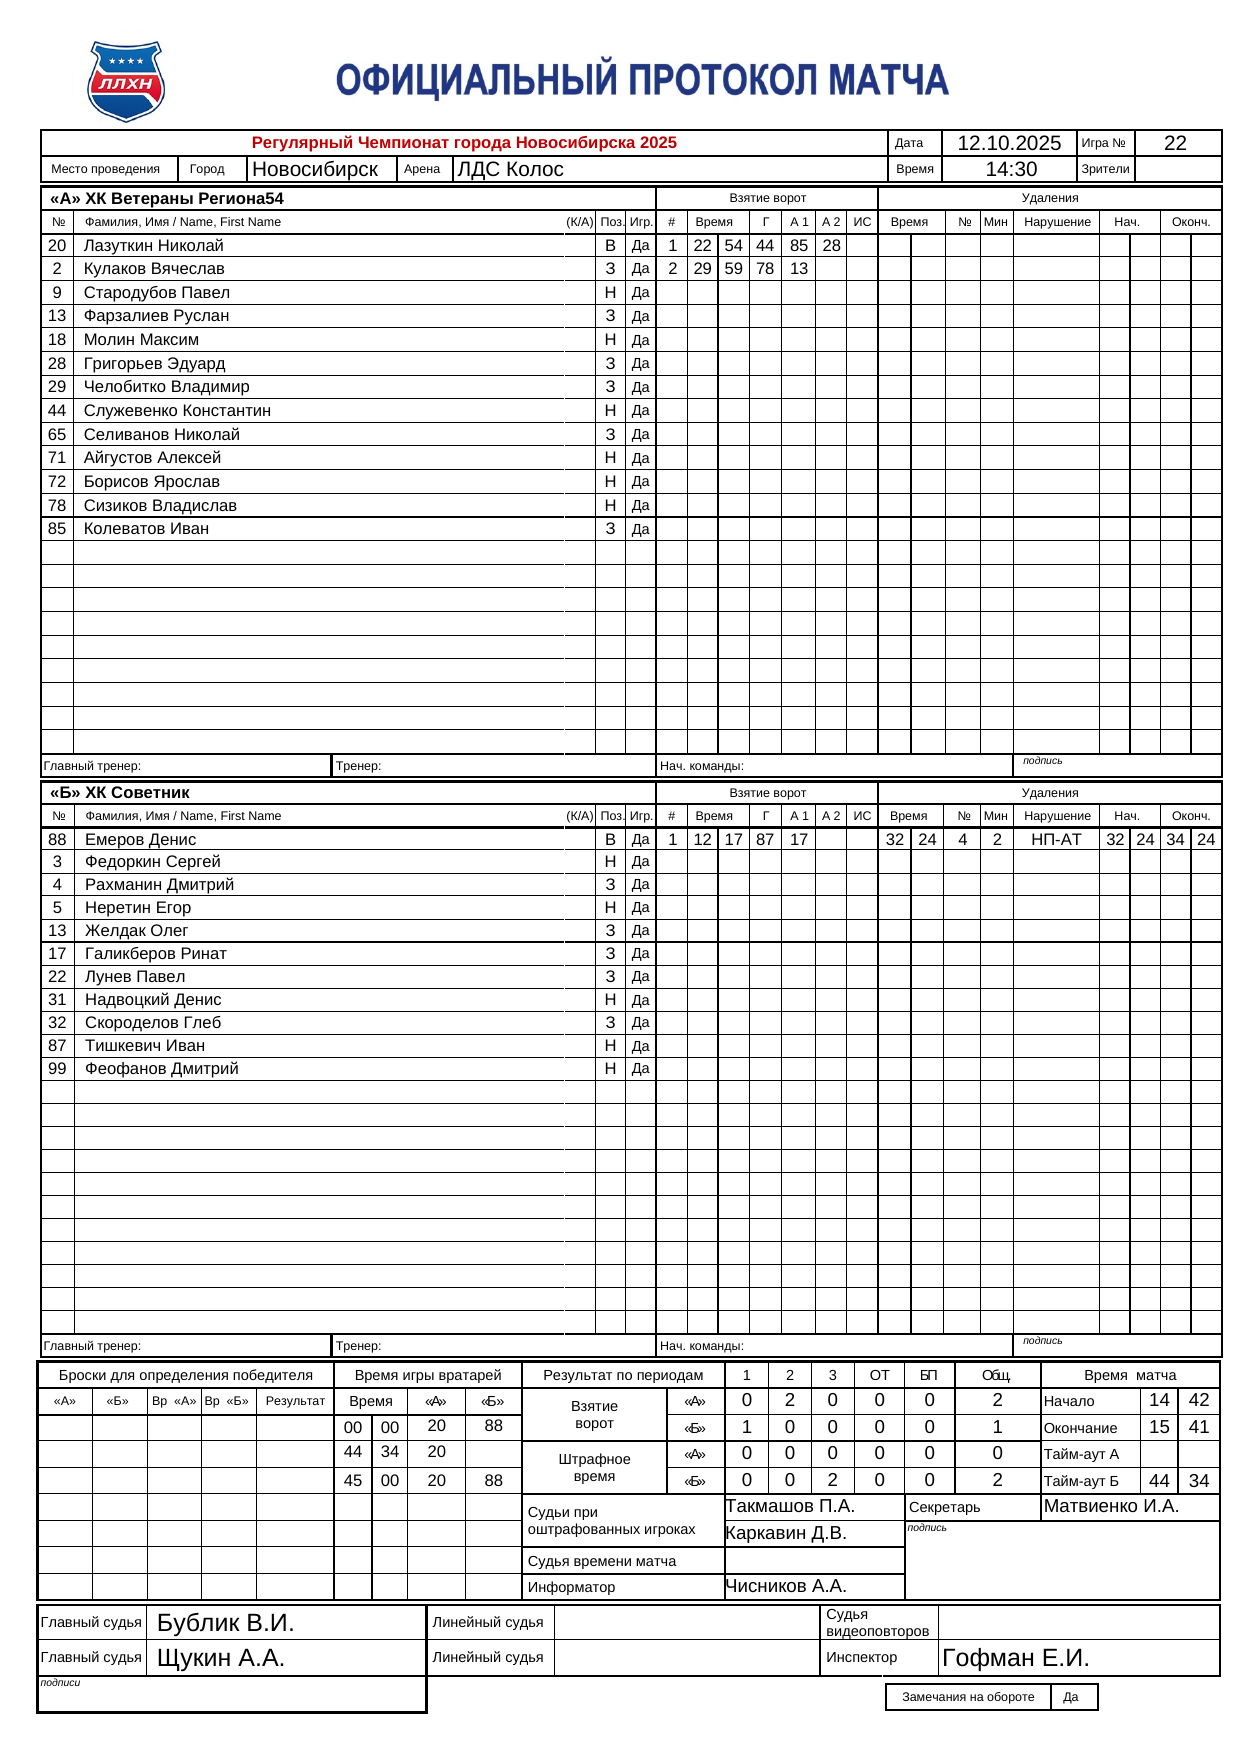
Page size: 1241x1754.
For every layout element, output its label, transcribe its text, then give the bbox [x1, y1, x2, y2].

table_cell [565, 1196, 595, 1218]
table_cell [42, 1288, 74, 1310]
table_cell [688, 1081, 717, 1103]
table_cell [782, 446, 815, 469]
table_cell 88 [466, 1416, 521, 1440]
table_cell [1192, 588, 1221, 611]
table_cell Скороделов Глеб [75, 1012, 564, 1033]
table_cell [782, 494, 815, 516]
table_cell [782, 1150, 815, 1172]
table_cell [657, 1012, 687, 1033]
table_cell [1179, 1441, 1219, 1467]
table_cell Судья времени матча [523, 1548, 724, 1573]
table_cell [719, 1104, 749, 1126]
table_cell [1192, 1196, 1221, 1218]
table_cell [657, 541, 687, 564]
table_cell [688, 1242, 717, 1264]
table_cell [688, 494, 717, 516]
table_cell [1131, 470, 1160, 493]
table_cell [42, 683, 73, 706]
table_cell [1131, 966, 1160, 987]
table_cell [912, 850, 943, 872]
table_cell [1161, 920, 1190, 941]
table_cell [981, 446, 1013, 469]
table_cell [596, 1219, 625, 1241]
table_cell 0 [905, 1415, 954, 1440]
table_cell [42, 1104, 74, 1126]
table_cell [879, 1150, 910, 1172]
table_cell [1161, 376, 1190, 398]
table_cell [816, 1242, 846, 1264]
table_cell [946, 707, 980, 729]
table_cell [981, 1127, 1013, 1149]
table_cell [944, 896, 980, 918]
table_cell [944, 1104, 980, 1126]
table_cell [750, 659, 781, 682]
table_cell [257, 1574, 333, 1599]
table_cell [782, 659, 815, 682]
table_cell [1161, 1265, 1190, 1287]
table_cell «А» [668, 1389, 724, 1413]
table_cell [1100, 874, 1129, 895]
table_cell [1192, 636, 1221, 658]
table_cell [42, 636, 73, 658]
table_cell 2 [769, 1389, 811, 1413]
table_cell [1192, 1127, 1221, 1149]
table_cell [93, 1547, 147, 1573]
table_cell [847, 1127, 877, 1149]
table_cell [1014, 1081, 1099, 1103]
table_cell [39, 1574, 92, 1599]
table_cell [719, 446, 749, 469]
table_cell [626, 612, 655, 634]
table_cell [816, 1035, 846, 1057]
table_cell [1192, 659, 1221, 682]
table_cell [257, 1547, 333, 1573]
table_cell Информатор [523, 1575, 724, 1599]
table_cell [596, 1173, 625, 1195]
table_cell [42, 1265, 74, 1287]
table_cell [981, 1150, 1013, 1172]
table_cell [257, 1494, 333, 1520]
table_cell [879, 281, 910, 303]
table_cell [257, 1416, 333, 1440]
table_cell 14 [1141, 1389, 1177, 1413]
table_cell [981, 1219, 1013, 1241]
table_cell 45 [335, 1468, 371, 1493]
table_cell [148, 1494, 201, 1520]
table_cell [75, 1081, 564, 1103]
table_cell [565, 659, 595, 682]
table_cell [1100, 518, 1129, 540]
table_cell [1192, 874, 1221, 895]
table_cell [981, 305, 1013, 327]
table_cell [657, 943, 687, 964]
table_cell Поз. [596, 211, 625, 233]
table_cell [1014, 874, 1099, 895]
table_cell [879, 1035, 910, 1057]
table_cell [565, 399, 595, 422]
table_cell [74, 659, 564, 682]
table_cell [626, 1196, 655, 1218]
table_cell [750, 281, 781, 303]
table_cell [816, 1081, 846, 1103]
table_cell [688, 281, 717, 303]
table_cell [688, 989, 717, 1011]
table_cell [944, 920, 980, 941]
table_cell [912, 1242, 943, 1264]
table_cell Город [179, 157, 246, 181]
table_cell 32 [42, 1012, 74, 1033]
table_cell [555, 1606, 819, 1639]
table_cell [981, 352, 1013, 374]
table_cell подписи [39, 1677, 425, 1711]
table_cell [1100, 494, 1129, 516]
table_cell 0 [726, 1442, 768, 1467]
table_cell [944, 1242, 980, 1264]
table_header «А» ХК Ветераны Региона54 [42, 188, 655, 209]
table_cell [750, 874, 781, 895]
table_cell [1131, 1196, 1160, 1218]
table_cell [750, 352, 781, 374]
table_cell [782, 1035, 815, 1057]
table_cell [688, 588, 717, 611]
table_cell [782, 305, 815, 327]
table_cell [1192, 1288, 1221, 1310]
table_cell [981, 281, 1013, 303]
table_cell [782, 1127, 815, 1149]
table_cell [1161, 707, 1190, 729]
table_cell [912, 966, 943, 987]
table_cell [879, 1265, 910, 1287]
table_cell [42, 1196, 74, 1218]
table_cell [565, 470, 595, 493]
table_cell [1131, 1058, 1160, 1079]
table_cell [565, 281, 595, 303]
table_cell [42, 1081, 74, 1103]
table_cell 00 [373, 1468, 407, 1493]
table_cell [879, 636, 910, 658]
table_cell [565, 376, 595, 398]
table_cell [946, 541, 980, 564]
table_cell 59 [719, 257, 749, 280]
table_cell [981, 1104, 1013, 1126]
table_cell 0 [726, 1389, 768, 1413]
table_cell Н [596, 328, 625, 351]
table_cell [816, 399, 846, 422]
table_cell [1100, 659, 1129, 682]
table_cell [946, 281, 980, 303]
table_cell [1161, 565, 1190, 587]
table_cell [565, 896, 595, 918]
table_cell [816, 829, 846, 849]
table_cell подпись [1014, 1335, 1221, 1356]
table_cell [719, 1173, 749, 1195]
table_cell [74, 730, 564, 753]
table_cell [688, 1265, 717, 1287]
table_cell 22 [688, 235, 717, 256]
table_cell [981, 707, 1013, 729]
table_cell [912, 636, 945, 658]
table_cell Место проведения [42, 157, 177, 181]
table_cell [75, 1265, 564, 1287]
table_cell [719, 328, 749, 351]
table_cell [1161, 1035, 1190, 1057]
table_cell Новосибирск [248, 157, 396, 181]
table_cell [565, 541, 595, 564]
table_cell Мин [981, 211, 1013, 233]
table_cell [1131, 636, 1160, 658]
table_cell Тренер: [333, 1335, 655, 1356]
table_cell [657, 1196, 687, 1218]
table_cell [750, 328, 781, 351]
table_cell [981, 730, 1013, 753]
table_cell [719, 1127, 749, 1149]
table_cell [981, 518, 1013, 540]
table_cell [912, 659, 945, 682]
table_header 2 [769, 1363, 811, 1387]
table_cell [1192, 1150, 1221, 1172]
table_cell [1014, 305, 1099, 327]
table_cell 29 [688, 257, 717, 280]
table_cell [981, 1265, 1013, 1287]
table_cell [565, 1288, 595, 1310]
table_cell [1100, 588, 1129, 611]
table_cell [847, 896, 877, 918]
table_cell [816, 470, 846, 493]
table_cell [782, 281, 815, 303]
table_cell [148, 1521, 201, 1546]
table_cell [74, 541, 564, 564]
table_cell [39, 1416, 92, 1440]
table_cell [1192, 1058, 1221, 1079]
table_cell [202, 1547, 256, 1573]
table_cell З [596, 943, 625, 964]
table_cell [816, 989, 846, 1011]
table_cell [912, 1012, 943, 1033]
table_cell [42, 588, 73, 611]
table_cell [719, 305, 749, 327]
table_cell [657, 328, 687, 351]
table_cell [202, 1574, 256, 1599]
table_cell [912, 1035, 943, 1057]
table_cell Гофман Е.И. [939, 1640, 1219, 1675]
table_cell [981, 328, 1013, 351]
table_cell 00 [335, 1416, 371, 1440]
table_cell [719, 874, 749, 895]
table_cell [981, 565, 1013, 587]
table_cell [1192, 1035, 1221, 1057]
table_cell [750, 1196, 781, 1218]
table_cell [816, 612, 846, 634]
table_cell [1014, 612, 1099, 634]
table_cell [1100, 376, 1129, 398]
table_cell [946, 636, 980, 658]
table_cell [657, 896, 687, 918]
table_cell В [596, 829, 625, 849]
table_cell [981, 1288, 1013, 1310]
table_cell [750, 1242, 781, 1264]
table_header 22 [1136, 131, 1221, 155]
table_cell [912, 328, 945, 351]
table_cell [816, 1104, 846, 1126]
table_cell Селиванов Николай [74, 423, 564, 445]
table_cell [782, 943, 815, 964]
table_cell [782, 636, 815, 658]
table_cell [750, 518, 781, 540]
table_cell [1014, 659, 1099, 682]
table_cell [688, 1311, 717, 1333]
table_cell [847, 588, 877, 611]
table_cell подпись [906, 1522, 1219, 1599]
table_cell [750, 1219, 781, 1241]
table_cell [1100, 730, 1129, 753]
table_cell [981, 494, 1013, 516]
table_cell [946, 257, 980, 280]
table_cell [782, 1104, 815, 1126]
table_cell [847, 730, 877, 753]
table_cell [1014, 730, 1099, 753]
table_cell [946, 423, 980, 445]
table_cell [847, 423, 877, 445]
table_cell [981, 1035, 1013, 1057]
table_cell [946, 328, 980, 351]
table_cell [1100, 966, 1129, 987]
table_cell [596, 588, 625, 611]
table_header Взятие ворот [657, 783, 877, 803]
table_cell З [596, 874, 625, 895]
table_cell [879, 850, 910, 872]
table_cell [466, 1494, 521, 1520]
table_cell Судья видеоповторов [821, 1606, 938, 1639]
table_cell [981, 943, 1013, 964]
table_cell Челобитко Владимир [74, 376, 564, 398]
table_cell [1014, 1196, 1099, 1218]
table_cell [1161, 896, 1190, 918]
table_cell [42, 1127, 74, 1149]
table_cell [202, 1494, 256, 1520]
table_cell [565, 1127, 595, 1149]
table_cell Кулаков Вячеслав [74, 257, 564, 280]
table_cell 32 [1100, 829, 1129, 849]
table_cell 24 [912, 829, 943, 849]
table_cell [879, 1081, 910, 1103]
table_cell [816, 920, 846, 941]
table_cell [1161, 1104, 1190, 1126]
table_cell [1131, 683, 1160, 706]
table_cell [565, 989, 595, 1011]
table_cell [719, 1012, 749, 1033]
table_cell [912, 896, 943, 918]
table_header Результат по периодам [523, 1363, 724, 1387]
table_cell [1014, 470, 1099, 493]
table_cell Тайм-аут Б [1042, 1468, 1140, 1493]
table_cell [657, 1311, 687, 1333]
table_cell [688, 659, 717, 682]
table_cell [981, 989, 1013, 1011]
table_cell [1161, 1058, 1190, 1079]
table_cell [596, 1104, 625, 1126]
table_cell [750, 1035, 781, 1057]
table_cell [782, 565, 815, 587]
table_cell [1014, 423, 1099, 445]
table_cell [816, 707, 846, 729]
table_cell [688, 636, 717, 658]
table_cell [782, 989, 815, 1011]
table_cell [1014, 565, 1099, 587]
table_cell [912, 1265, 943, 1287]
table_cell [657, 659, 687, 682]
table_cell [42, 1150, 74, 1172]
table_cell ИС [847, 805, 877, 826]
table_header Удаления [879, 783, 1221, 803]
table_cell 9 [42, 281, 73, 303]
table_cell [466, 1547, 521, 1573]
table_cell [626, 1150, 655, 1172]
table_cell [565, 730, 595, 753]
table_cell [1014, 446, 1099, 469]
table_cell [688, 683, 717, 706]
table_cell [879, 328, 910, 351]
table_cell [981, 235, 1013, 256]
table_cell [782, 470, 815, 493]
table_cell 0 [956, 1442, 1040, 1467]
table_cell Вр «А» [148, 1389, 201, 1413]
table_cell [688, 305, 717, 327]
table_cell [981, 257, 1013, 280]
table_cell [847, 328, 877, 351]
table_cell [946, 376, 980, 398]
table_cell [782, 1058, 815, 1079]
table_cell [946, 446, 980, 469]
table_cell [912, 874, 943, 895]
table_cell [565, 1173, 595, 1195]
table_cell [1131, 352, 1160, 374]
table_cell [879, 588, 910, 611]
table_cell З [596, 305, 625, 327]
table_cell [944, 943, 980, 964]
table_cell [688, 328, 717, 351]
table_cell [657, 352, 687, 374]
table_cell [1161, 305, 1190, 327]
table_cell [939, 1606, 1219, 1639]
table_cell [750, 989, 781, 1011]
table_cell [782, 1288, 815, 1310]
table_cell [1131, 659, 1160, 682]
table_cell [782, 1081, 815, 1103]
table_cell [75, 1127, 564, 1149]
table_cell [1161, 328, 1190, 351]
table_cell [847, 874, 877, 895]
table_cell [1161, 423, 1190, 445]
table_cell [750, 1150, 781, 1172]
table_cell [202, 1416, 256, 1440]
table_cell [847, 1173, 877, 1195]
table_cell Штрафное время [523, 1442, 666, 1493]
table_cell [719, 850, 749, 872]
table_cell [626, 1311, 655, 1333]
table_cell [719, 989, 749, 1011]
table_cell «Б » [466, 1389, 521, 1413]
table_cell Да [626, 446, 655, 469]
table_cell Главный тренер: [42, 1335, 330, 1356]
table_cell 34 [373, 1441, 407, 1467]
table_cell [912, 683, 945, 706]
table_cell [816, 1265, 846, 1287]
table_cell [879, 518, 910, 540]
table_cell [944, 850, 980, 872]
table_cell [1100, 235, 1129, 256]
table_cell [1100, 1196, 1129, 1218]
table_cell [816, 352, 846, 374]
table_cell Бублик В.И. [147, 1606, 425, 1639]
table_cell [719, 376, 749, 398]
table_cell [847, 966, 877, 987]
table_cell [657, 1104, 687, 1126]
table_cell «Б» [668, 1415, 724, 1440]
table_cell А 2 [816, 211, 846, 233]
table_cell [373, 1547, 407, 1573]
table_cell [148, 1416, 201, 1440]
table_cell [879, 659, 910, 682]
table_cell [626, 1242, 655, 1264]
table_cell [912, 588, 945, 611]
table_cell [1192, 707, 1221, 729]
table_cell [981, 1196, 1013, 1218]
table_cell [1131, 446, 1160, 469]
table_cell [719, 1288, 749, 1310]
table_cell [657, 588, 687, 611]
table_cell [946, 235, 980, 256]
table_cell [782, 352, 815, 374]
table_cell [944, 1265, 980, 1287]
table_header Игра № [1078, 131, 1134, 155]
table_cell [1192, 1104, 1221, 1126]
table_cell [750, 1081, 781, 1103]
table_cell [75, 1196, 564, 1218]
table_cell 32 [879, 829, 910, 849]
table_cell [688, 399, 717, 422]
table_cell [847, 1311, 877, 1333]
table_cell [1014, 1219, 1099, 1241]
table_cell [1100, 1127, 1129, 1149]
table_cell [202, 1441, 256, 1467]
table_cell [1014, 1012, 1099, 1033]
table_cell [1131, 1173, 1160, 1195]
table_cell [596, 636, 625, 658]
table_cell Г [750, 805, 781, 826]
table_cell [782, 588, 815, 611]
table_cell [1131, 423, 1160, 445]
table_cell [1100, 1173, 1129, 1195]
table_cell 29 [42, 376, 73, 398]
table_cell 1 [726, 1415, 768, 1440]
table_cell [981, 376, 1013, 398]
table_cell [912, 541, 945, 564]
table_cell Линейный судья [428, 1640, 554, 1675]
table_cell [719, 707, 749, 729]
table_cell Да [626, 305, 655, 327]
table_cell «А» [39, 1389, 92, 1413]
table_cell [596, 1196, 625, 1218]
table_cell [981, 588, 1013, 611]
table_cell [816, 636, 846, 658]
table_cell 44 [1141, 1468, 1177, 1493]
table_cell [847, 541, 877, 564]
table_cell [1161, 1127, 1190, 1149]
table_cell 4 [42, 874, 74, 895]
table_cell [1014, 328, 1099, 351]
table_cell [1131, 1035, 1160, 1057]
table_cell [565, 257, 595, 280]
table_cell [565, 943, 595, 964]
table_cell 99 [42, 1058, 74, 1079]
table_cell [257, 1521, 333, 1546]
table_cell [42, 730, 73, 753]
table_cell [1100, 1081, 1129, 1103]
table_cell [408, 1494, 465, 1520]
table_cell [847, 989, 877, 1011]
table_cell [847, 1265, 877, 1287]
table_cell Игр. [626, 805, 655, 826]
table_cell [1100, 850, 1129, 872]
table_cell [944, 1012, 980, 1033]
table_cell [847, 446, 877, 469]
table_cell [1014, 920, 1099, 941]
table_cell [1014, 1127, 1099, 1149]
table_cell [944, 1173, 980, 1195]
table_cell [596, 1242, 625, 1264]
table_cell Оконч. [1161, 211, 1221, 233]
table_cell [1100, 1219, 1129, 1241]
table_cell 3 [42, 850, 74, 872]
table_cell [596, 1288, 625, 1310]
table_cell [719, 1196, 749, 1218]
table_cell [565, 829, 595, 849]
table_cell [879, 943, 910, 964]
table_cell [750, 636, 781, 658]
table_cell [912, 518, 945, 540]
table_cell [1100, 470, 1129, 493]
table_cell [1131, 281, 1160, 303]
table_cell Н [596, 470, 625, 493]
table_cell Поз. [596, 805, 625, 826]
table_cell [565, 588, 595, 611]
table_cell 0 [855, 1468, 904, 1493]
table_cell [75, 1311, 564, 1333]
table_cell 0 [905, 1468, 954, 1493]
table_cell З [596, 966, 625, 987]
table_cell 88 [466, 1468, 521, 1493]
table_cell [912, 730, 945, 753]
table_cell [1161, 588, 1190, 611]
table_cell [816, 565, 846, 587]
table_cell [626, 1173, 655, 1195]
table_cell [565, 1058, 595, 1079]
table_cell Рахманин Дмитрий [75, 874, 564, 895]
table_cell [1014, 943, 1099, 964]
table_cell [1192, 257, 1221, 280]
table_cell [688, 446, 717, 469]
table_cell Судьи при оштрафованных игроках [523, 1495, 724, 1546]
table_cell Желдак Олег [75, 920, 564, 941]
table_cell [944, 966, 980, 987]
table_cell [782, 730, 815, 753]
table_cell [750, 1012, 781, 1033]
table_cell [1014, 1288, 1099, 1310]
table_cell 1 [657, 235, 687, 256]
table_header Броски для определения победителя [39, 1363, 333, 1387]
table_cell [1161, 257, 1190, 280]
table_cell [1161, 943, 1190, 964]
table_header Замечания на обороте [887, 1685, 1050, 1709]
table_cell 13 [42, 305, 73, 327]
table_cell Лунев Павел [75, 966, 564, 987]
table_cell [1161, 612, 1190, 634]
table_cell 13 [42, 920, 74, 941]
table_cell [879, 1058, 910, 1079]
table_cell [202, 1468, 256, 1493]
table_cell [596, 1127, 625, 1149]
table_cell [565, 1104, 595, 1126]
table_cell [565, 636, 595, 658]
table_cell А 1 [782, 805, 815, 826]
table_cell 41 [1179, 1415, 1219, 1440]
table_cell [1014, 1242, 1099, 1264]
table_cell [1131, 707, 1160, 729]
table_cell 44 [335, 1441, 371, 1467]
table_cell [816, 683, 846, 706]
table_cell А 2 [816, 805, 846, 826]
table_cell Каркавин Д.В. [726, 1521, 904, 1546]
table_cell 2 [956, 1389, 1040, 1413]
table_cell [879, 1196, 910, 1218]
table_cell [719, 423, 749, 445]
table_cell [688, 966, 717, 987]
table_cell [782, 966, 815, 987]
table_cell [750, 565, 781, 587]
table_cell [750, 612, 781, 634]
table_cell Н [596, 1058, 625, 1079]
table_cell [879, 352, 910, 374]
table_cell [1014, 1311, 1099, 1333]
table_cell [816, 1196, 846, 1218]
table_cell [750, 730, 781, 753]
table_cell [626, 683, 655, 706]
table_cell [816, 1058, 846, 1079]
table_cell [1131, 1012, 1160, 1033]
table_cell Служевенко Константин [74, 399, 564, 422]
table_cell [1131, 541, 1160, 564]
table_cell [565, 683, 595, 706]
table_cell [202, 1521, 256, 1546]
table_cell [657, 1219, 687, 1241]
table_cell [1131, 257, 1160, 280]
table_cell [946, 518, 980, 540]
table_cell 85 [42, 518, 73, 540]
table_cell [148, 1547, 201, 1573]
table_cell [1131, 376, 1160, 398]
table_cell [981, 1058, 1013, 1079]
table_cell [912, 989, 943, 1011]
table_cell [981, 850, 1013, 872]
table_cell [1131, 850, 1160, 872]
table_cell [1100, 943, 1129, 964]
table_cell Н [596, 281, 625, 303]
table_cell [596, 565, 625, 587]
table_cell [93, 1574, 147, 1599]
table_cell [565, 1012, 595, 1033]
table_cell [750, 446, 781, 469]
table_cell [565, 305, 595, 327]
table_cell [879, 989, 910, 1011]
table_cell [335, 1494, 371, 1520]
table_cell [1131, 612, 1160, 634]
table_cell Феофанов Дмитрий [75, 1058, 564, 1079]
table_cell [981, 423, 1013, 445]
table_cell [879, 1012, 910, 1033]
table_cell [1131, 588, 1160, 611]
table_cell Нач. команды: [657, 755, 1012, 776]
table_cell [1100, 305, 1129, 327]
table_cell Н [596, 1035, 625, 1057]
table_cell [1100, 920, 1129, 941]
table_cell [750, 494, 781, 516]
table_cell [816, 659, 846, 682]
table_cell [946, 399, 980, 422]
table_cell [981, 1242, 1013, 1264]
table_cell [847, 659, 877, 682]
table_cell [1131, 1311, 1160, 1333]
table_cell Нач. [1100, 805, 1160, 826]
table_cell [912, 1058, 943, 1079]
table_cell [565, 1150, 595, 1172]
table_cell [1100, 1311, 1129, 1333]
table_cell [1100, 612, 1129, 634]
table_cell [74, 588, 564, 611]
table_cell 87 [750, 829, 781, 849]
table_cell Результат [257, 1389, 333, 1413]
table_cell [782, 423, 815, 445]
table_cell 0 [812, 1415, 854, 1440]
table_cell [75, 1219, 564, 1241]
table_cell [657, 920, 687, 941]
table_cell [596, 730, 625, 753]
table_cell [847, 1242, 877, 1264]
table_cell [719, 352, 749, 374]
table_cell [912, 1081, 943, 1103]
table_cell Инспектор [821, 1640, 938, 1675]
table_header 1 [726, 1363, 768, 1387]
table_cell [946, 730, 980, 753]
table_cell [1100, 1150, 1129, 1172]
table_cell [1192, 850, 1221, 872]
table_cell [981, 399, 1013, 422]
table_cell [912, 423, 945, 445]
table_cell [912, 612, 945, 634]
table_cell 2 [981, 829, 1013, 849]
table_cell [879, 896, 910, 918]
table_cell [1100, 1265, 1129, 1287]
table_cell Стародубов Павел [74, 281, 564, 303]
table_cell [565, 920, 595, 941]
table_cell 20 [42, 235, 73, 256]
table_cell [879, 1127, 910, 1149]
table_cell [1192, 1219, 1221, 1241]
table_cell [782, 683, 815, 706]
table_cell [1100, 707, 1129, 729]
table_cell [879, 446, 910, 469]
table_cell [565, 446, 595, 469]
table_cell 0 [812, 1389, 854, 1413]
table_cell [981, 1012, 1013, 1033]
table_cell [42, 1219, 74, 1241]
table_cell Да [626, 518, 655, 540]
table_cell [1131, 328, 1160, 351]
table_cell [1014, 1104, 1099, 1126]
table_cell [1014, 1058, 1099, 1079]
table_cell [1131, 305, 1160, 327]
table_cell [1131, 989, 1160, 1011]
table_cell [1014, 896, 1099, 918]
table_cell 28 [816, 235, 846, 256]
table_cell [719, 470, 749, 493]
table_cell [782, 1219, 815, 1241]
table_cell [1131, 494, 1160, 516]
table_cell НП-АТ [1014, 829, 1099, 849]
table_cell [1014, 1265, 1099, 1287]
table_cell [1192, 494, 1221, 516]
table_cell [879, 565, 910, 587]
table_cell Нач. команды: [657, 1335, 1012, 1356]
table_cell [1014, 376, 1099, 398]
table_cell [1192, 446, 1221, 469]
table_cell [719, 588, 749, 611]
table_cell [944, 1081, 980, 1103]
table_cell [750, 399, 781, 422]
table_cell [816, 541, 846, 564]
table_cell [1014, 1035, 1099, 1057]
table_cell [750, 305, 781, 327]
table_cell [816, 1127, 846, 1149]
table_cell [1161, 636, 1190, 658]
table_cell [1192, 1081, 1221, 1103]
table_header Регулярный Чемпионат города Новосибирска 2025 [42, 131, 887, 155]
table_cell Н [596, 989, 625, 1011]
table_cell [565, 518, 595, 540]
table_cell Тишкевич Иван [75, 1035, 564, 1057]
table_cell Оконч. [1161, 805, 1221, 826]
table_cell [39, 1468, 92, 1493]
table_cell [688, 730, 717, 753]
table_cell [75, 1104, 564, 1126]
table_cell [657, 446, 687, 469]
table_cell [944, 1150, 980, 1172]
table_cell [946, 494, 980, 516]
table_cell [782, 1012, 815, 1033]
table_cell [657, 565, 687, 587]
table_cell [1161, 659, 1190, 682]
table_cell [565, 1265, 595, 1287]
table_cell [688, 896, 717, 918]
table_cell [782, 1196, 815, 1218]
table_cell [912, 352, 945, 374]
table_cell 18 [42, 328, 73, 351]
table_cell [39, 1494, 92, 1520]
table_header Удаления [879, 188, 1221, 209]
table_cell [1192, 565, 1221, 587]
table_cell [1131, 518, 1160, 540]
table_cell [750, 1265, 781, 1287]
table_cell [688, 1104, 717, 1126]
table_cell [335, 1547, 371, 1573]
table_cell [912, 1173, 943, 1195]
table_cell [1192, 989, 1221, 1011]
table_cell [1192, 305, 1221, 327]
table_cell [688, 1150, 717, 1172]
table_cell [688, 1058, 717, 1079]
table_cell [1192, 896, 1221, 918]
table_cell [944, 1127, 980, 1149]
table_cell [1100, 328, 1129, 351]
table_cell [1100, 257, 1129, 280]
table_cell [816, 1288, 846, 1310]
table_cell [1161, 730, 1190, 753]
table_cell [1161, 989, 1190, 1011]
table_cell [565, 1219, 595, 1241]
table_cell [719, 1081, 749, 1103]
table_cell [946, 352, 980, 374]
table_cell [879, 1104, 910, 1126]
table_cell [657, 1173, 687, 1195]
table_cell «Б» [668, 1468, 724, 1493]
table_cell [626, 1104, 655, 1126]
table_cell [847, 612, 877, 634]
table_cell [912, 235, 945, 256]
table_cell [719, 399, 749, 422]
table_cell [93, 1441, 147, 1467]
table_cell Линейный судья [428, 1606, 554, 1639]
table_cell [1131, 1288, 1160, 1310]
table_cell [626, 588, 655, 611]
table_cell [1100, 1242, 1129, 1264]
table_cell (К/А) [565, 805, 595, 826]
table_cell [688, 612, 717, 634]
table_cell [1014, 352, 1099, 374]
table_cell [657, 730, 687, 753]
table_cell [93, 1521, 147, 1546]
table_cell # [657, 805, 687, 826]
table_cell [657, 966, 687, 987]
table_cell З [596, 518, 625, 540]
table_cell [626, 659, 655, 682]
table_cell [750, 1288, 781, 1310]
table_cell [782, 399, 815, 422]
table_cell [688, 423, 717, 445]
table_cell [1161, 966, 1190, 987]
table_cell [782, 1173, 815, 1195]
table_cell [750, 1311, 781, 1333]
table_cell Главный судья [39, 1640, 146, 1675]
table_cell [981, 1173, 1013, 1195]
table_cell [847, 920, 877, 941]
table_cell [912, 376, 945, 398]
table_cell 0 [855, 1415, 904, 1440]
table_cell 2 [657, 257, 687, 280]
table_cell [1131, 920, 1160, 941]
table_cell [847, 683, 877, 706]
table_cell [626, 541, 655, 564]
table_cell ИС [847, 211, 877, 233]
table_cell [39, 1441, 92, 1467]
table_cell [466, 1574, 521, 1599]
table_cell [981, 612, 1013, 634]
table_cell [782, 541, 815, 564]
table_cell Фамилия, Имя / Name, First Name [75, 805, 565, 826]
table_cell Фамилия, Имя / Name, First Name [74, 211, 565, 233]
table_cell [879, 612, 910, 634]
table_cell [816, 281, 846, 303]
table_cell [750, 1058, 781, 1079]
table_cell Молин Максим [74, 328, 564, 351]
table_cell [657, 1035, 687, 1057]
table_cell 4 [944, 829, 980, 849]
table_cell [42, 707, 73, 729]
table_cell 78 [42, 494, 73, 516]
table_cell [1014, 1173, 1099, 1195]
table_cell [946, 659, 980, 682]
table_cell [726, 1548, 904, 1573]
table_cell [816, 874, 846, 895]
table_header Да [1052, 1685, 1097, 1709]
table_cell [657, 399, 687, 422]
table_cell [782, 1311, 815, 1333]
table_cell [1014, 494, 1099, 516]
table_cell [596, 1150, 625, 1172]
table_cell [1161, 235, 1190, 256]
table_cell [1131, 1081, 1160, 1103]
table_cell Время [688, 805, 749, 826]
table_cell [719, 659, 749, 682]
table_cell [1161, 518, 1190, 540]
table_cell [782, 612, 815, 634]
table_cell [879, 541, 910, 564]
table_cell 13 [782, 257, 815, 280]
table_cell [1192, 1173, 1221, 1195]
table_cell [596, 707, 625, 729]
table_header «Б» ХК Советник [42, 783, 655, 803]
table_cell Н [596, 850, 625, 872]
table_cell [1100, 636, 1129, 658]
table_cell [981, 659, 1013, 682]
table_cell [1131, 1242, 1160, 1264]
table_cell [816, 446, 846, 469]
table_cell [847, 707, 877, 729]
table_cell [565, 966, 595, 987]
table_cell 87 [42, 1035, 74, 1057]
table_cell [657, 423, 687, 445]
table_cell [946, 565, 980, 587]
table_cell [1100, 423, 1129, 445]
table_cell [688, 565, 717, 587]
table_cell [719, 1242, 749, 1264]
table_header 12.10.2025 [943, 131, 1076, 155]
table_header 3 [812, 1363, 854, 1387]
table_cell «Б» [93, 1389, 147, 1413]
table_cell Чисников А.А. [726, 1575, 904, 1599]
table_cell [74, 707, 564, 729]
table_cell [1161, 446, 1190, 469]
table_cell [1192, 399, 1221, 422]
table_cell [782, 920, 815, 941]
table_cell [912, 707, 945, 729]
table_cell [847, 1012, 877, 1033]
table_cell [719, 518, 749, 540]
table_cell [879, 235, 910, 256]
table_cell [565, 1311, 595, 1333]
table_cell [1014, 966, 1099, 987]
table_cell Н [596, 446, 625, 469]
table_cell [657, 1265, 687, 1287]
table_cell [981, 683, 1013, 706]
table_cell [782, 376, 815, 398]
table_cell [912, 470, 945, 493]
table_cell [1014, 850, 1099, 872]
table_cell 65 [42, 423, 73, 445]
table_cell [565, 235, 595, 256]
table_cell Да [626, 874, 655, 895]
table_cell [688, 1288, 717, 1310]
table_cell Матвиенко И.А. [1042, 1495, 1219, 1520]
table_cell [657, 1081, 687, 1103]
table_cell [148, 1441, 201, 1467]
table_cell [657, 612, 687, 634]
table_cell [981, 541, 1013, 564]
table_cell Игр. [626, 211, 655, 233]
table_cell [912, 1219, 943, 1241]
table_cell [879, 1242, 910, 1264]
table_cell [750, 943, 781, 964]
table_cell [719, 1058, 749, 1079]
table_cell [847, 1035, 877, 1057]
table_cell В [596, 235, 625, 256]
table_cell [1131, 943, 1160, 964]
table_cell [750, 707, 781, 729]
table_cell [719, 1035, 749, 1057]
table_cell [373, 1574, 407, 1599]
table_cell [883, 1677, 1220, 1681]
table_cell Да [626, 328, 655, 351]
table_cell [688, 518, 717, 540]
table_cell № [42, 805, 74, 826]
table_cell 17 [719, 829, 749, 849]
table_cell [657, 1242, 687, 1264]
table_cell [1131, 1150, 1160, 1172]
table_cell [1131, 1104, 1160, 1126]
table_cell [816, 896, 846, 918]
table_cell [1161, 281, 1190, 303]
table_cell [75, 1150, 564, 1172]
table_cell [847, 376, 877, 398]
table_cell Время [879, 805, 943, 826]
table_cell [879, 399, 910, 422]
table_cell 44 [42, 399, 73, 422]
table_cell [879, 305, 910, 327]
table_cell [1161, 850, 1190, 872]
table_cell [816, 328, 846, 351]
table_cell ЛДС Колос [454, 157, 887, 181]
table_cell [428, 1677, 882, 1711]
table_cell Зрители [1078, 157, 1134, 181]
table_cell [596, 1081, 625, 1103]
table_cell [816, 423, 846, 445]
table_cell [1100, 683, 1129, 706]
table_cell [74, 636, 564, 658]
table_cell [657, 874, 687, 895]
table_cell [688, 1173, 717, 1195]
table_cell З [596, 1012, 625, 1033]
table_cell [1192, 920, 1221, 941]
table_cell [944, 1219, 980, 1241]
table_cell [75, 1173, 564, 1195]
table_cell Тренер: [333, 755, 655, 776]
table_cell [912, 399, 945, 422]
table_cell [944, 1311, 980, 1333]
table_cell [912, 1288, 943, 1310]
table_cell [555, 1640, 819, 1675]
table_cell (К/А) [565, 211, 595, 233]
table_cell З [596, 920, 625, 941]
table_cell [719, 730, 749, 753]
table_cell [750, 423, 781, 445]
table_cell [719, 565, 749, 587]
table_cell 71 [42, 446, 73, 469]
table_cell [847, 281, 877, 303]
table_cell 28 [42, 352, 73, 374]
table_cell [816, 257, 846, 280]
table_cell [847, 1219, 877, 1241]
table_cell [719, 683, 749, 706]
table_cell 0 [769, 1415, 811, 1440]
table_cell [657, 707, 687, 729]
table_cell [847, 518, 877, 540]
table_cell 72 [42, 470, 73, 493]
table_cell [688, 541, 717, 564]
table_cell [335, 1574, 371, 1599]
table_cell [912, 1150, 943, 1172]
table_cell Да [626, 1035, 655, 1057]
table_cell [1192, 966, 1221, 987]
table_cell [688, 376, 717, 398]
table_cell [565, 874, 595, 895]
table_cell [42, 1173, 74, 1195]
table_cell [466, 1521, 521, 1546]
table_cell [1100, 446, 1129, 469]
table_cell [847, 352, 877, 374]
table_cell 0 [855, 1442, 904, 1467]
table_cell [1192, 541, 1221, 564]
table_cell [148, 1468, 201, 1493]
table_cell [596, 683, 625, 706]
table_cell [1192, 518, 1221, 540]
table_cell Федоркин Сергей [75, 850, 564, 872]
table_cell [847, 943, 877, 964]
table_cell [847, 1058, 877, 1079]
table_cell [657, 1058, 687, 1079]
table_cell [750, 683, 781, 706]
table_cell [912, 1196, 943, 1218]
table_cell [782, 328, 815, 351]
table_cell 34 [1161, 829, 1190, 849]
table_cell Колеватов Иван [74, 518, 564, 540]
table_cell [946, 683, 980, 706]
table_cell № [42, 211, 73, 233]
table_cell [750, 850, 781, 872]
table_cell Да [626, 352, 655, 374]
table_header БП [905, 1363, 954, 1387]
table_cell [782, 896, 815, 918]
table_cell [1161, 470, 1190, 493]
table_cell [565, 612, 595, 634]
table_cell [1014, 683, 1099, 706]
table_cell [1161, 352, 1190, 374]
table_cell Начало [1042, 1389, 1140, 1413]
table_cell [565, 850, 595, 872]
table_cell [912, 943, 943, 964]
table_cell Да [626, 850, 655, 872]
table_cell [981, 636, 1013, 658]
table_cell [1100, 1104, 1129, 1126]
table_cell 17 [42, 943, 74, 964]
table_cell [847, 1150, 877, 1172]
table_cell [719, 1265, 749, 1287]
table_cell [719, 612, 749, 634]
table_cell Айгустов Алексей [74, 446, 564, 469]
table_cell 24 [1131, 829, 1160, 849]
table_cell № [944, 805, 980, 826]
table_header Взятие ворот [657, 188, 877, 209]
table_cell Нарушение [1014, 211, 1099, 233]
table_cell [1014, 541, 1099, 564]
table_cell 2 [812, 1468, 854, 1493]
table_cell [1161, 541, 1190, 564]
table_cell [39, 1521, 92, 1546]
table_cell [1192, 281, 1221, 303]
table_cell [879, 874, 910, 895]
table_cell [42, 541, 73, 564]
table_cell Щукин А.А. [147, 1640, 425, 1675]
table_cell [565, 565, 595, 587]
table_cell Время [879, 211, 945, 233]
table_cell [912, 565, 945, 587]
table_cell 0 [769, 1468, 811, 1493]
table_cell [1131, 730, 1160, 753]
table_cell [816, 1311, 846, 1333]
table_cell [879, 1311, 910, 1333]
table_cell Окончание [1042, 1415, 1140, 1440]
table_cell [1192, 683, 1221, 706]
table_cell [816, 494, 846, 516]
table_cell [782, 850, 815, 872]
table_cell [1192, 235, 1221, 256]
table_cell 31 [42, 989, 74, 1011]
table_cell [719, 494, 749, 516]
table_cell [944, 1196, 980, 1218]
table_cell [1192, 943, 1221, 964]
table_cell Такмашов П.А. [726, 1495, 904, 1520]
table_cell [626, 1219, 655, 1241]
table_cell [688, 1196, 717, 1218]
table_cell Время [688, 211, 749, 233]
table_cell Григорьев Эдуард [74, 352, 564, 374]
table_cell 0 [769, 1442, 811, 1467]
table_cell [688, 920, 717, 941]
table_cell [626, 1081, 655, 1103]
table_cell [1161, 1242, 1190, 1264]
table_cell [816, 850, 846, 872]
table_cell Да [626, 470, 655, 493]
table_cell [847, 235, 877, 256]
table_header Время матча [1042, 1363, 1219, 1387]
table_cell [688, 850, 717, 872]
table_cell [912, 1311, 943, 1333]
table_cell [74, 565, 564, 587]
table_cell [1014, 399, 1099, 422]
table_cell Да [626, 1058, 655, 1079]
table_cell [1192, 730, 1221, 753]
table_cell [946, 305, 980, 327]
table_cell [1192, 470, 1221, 493]
table_cell [981, 920, 1013, 941]
table_cell [847, 1288, 877, 1310]
table_cell [1192, 423, 1221, 445]
table_cell [1136, 157, 1221, 181]
table_cell [816, 1173, 846, 1195]
table_cell [1192, 376, 1221, 398]
table_cell [688, 943, 717, 964]
table_cell [688, 874, 717, 895]
table_cell 1 [956, 1415, 1040, 1440]
table_cell [750, 896, 781, 918]
table_cell [1014, 518, 1099, 540]
table_cell [1131, 874, 1160, 895]
table_cell А 1 [782, 211, 815, 233]
table_cell [912, 305, 945, 327]
table_cell [816, 730, 846, 753]
table_cell [847, 257, 877, 280]
table_cell [946, 612, 980, 634]
table_cell [1192, 1311, 1221, 1333]
table_cell [657, 636, 687, 658]
table_cell [816, 376, 846, 398]
table_cell [257, 1441, 333, 1467]
table_cell [565, 494, 595, 516]
table_cell [1014, 235, 1099, 256]
table_cell [750, 588, 781, 611]
table_cell [981, 470, 1013, 493]
table_cell [565, 707, 595, 729]
table_cell «А» [408, 1389, 465, 1413]
table_cell [688, 470, 717, 493]
table_cell [466, 1441, 521, 1467]
table_cell З [596, 423, 625, 445]
table_cell [657, 494, 687, 516]
table_cell [148, 1574, 201, 1599]
table_cell [879, 730, 910, 753]
table_cell [816, 518, 846, 540]
table_cell [596, 1265, 625, 1287]
table_cell 88 [42, 829, 74, 849]
table_cell # [657, 211, 687, 233]
table_cell [1131, 565, 1160, 587]
table_cell [981, 896, 1013, 918]
table_header Общ. [956, 1363, 1040, 1387]
table_cell Борисов Ярослав [74, 470, 564, 493]
table_cell [1100, 1058, 1129, 1079]
table_cell 34 [1179, 1468, 1219, 1493]
table_cell [657, 305, 687, 327]
table_cell Фарзалиев Руслан [74, 305, 564, 327]
table_cell [1161, 1012, 1190, 1033]
table_header Время игры вратарей [335, 1363, 521, 1387]
table_cell Да [626, 399, 655, 422]
table_cell [1014, 707, 1099, 729]
table_cell [657, 470, 687, 493]
table_cell [565, 1242, 595, 1264]
table_cell [847, 305, 877, 327]
table_cell [847, 494, 877, 516]
table_cell [981, 966, 1013, 987]
table_cell [688, 707, 717, 729]
table_cell 22 [42, 966, 74, 987]
table_cell Да [626, 257, 655, 280]
table_cell Главный судья [39, 1606, 146, 1639]
table_cell [1192, 1265, 1221, 1287]
table_cell 0 [726, 1468, 768, 1493]
table_cell Да [626, 920, 655, 941]
table_cell [373, 1521, 407, 1546]
table_cell [750, 541, 781, 564]
table_cell [879, 423, 910, 445]
table_cell [1100, 281, 1129, 303]
table_cell [816, 305, 846, 327]
table_cell [1161, 1311, 1190, 1333]
table_cell Да [626, 1012, 655, 1033]
table_cell [719, 1219, 749, 1241]
table_cell 20 [408, 1441, 465, 1467]
table_cell [847, 850, 877, 872]
table_cell [1100, 896, 1129, 918]
table_cell [719, 281, 749, 303]
table_cell [816, 1012, 846, 1033]
table_cell [1131, 399, 1160, 422]
table_cell [42, 1242, 74, 1264]
table_cell [408, 1574, 465, 1599]
table_cell 1 [657, 829, 687, 849]
table_cell [782, 707, 815, 729]
table_cell [879, 683, 910, 706]
table_header ОТ [855, 1363, 904, 1387]
table_cell [847, 565, 877, 587]
table_cell 2 [42, 257, 73, 280]
table_cell [1161, 1288, 1190, 1310]
table_cell [879, 1173, 910, 1195]
table_cell [565, 1081, 595, 1103]
table_cell Время [335, 1389, 407, 1413]
table_cell [847, 1196, 877, 1218]
table_cell [1161, 1173, 1190, 1195]
table_cell [596, 541, 625, 564]
table_cell 15 [1141, 1415, 1177, 1440]
table_cell [719, 1311, 749, 1333]
table_cell Мин [981, 805, 1013, 826]
table_cell [1161, 1081, 1190, 1103]
table_cell [39, 1547, 92, 1573]
table_cell Сизиков Владислав [74, 494, 564, 516]
table_cell [750, 920, 781, 941]
table_cell [944, 1288, 980, 1310]
table_cell 54 [719, 235, 749, 256]
table_cell [626, 1288, 655, 1310]
table_cell [1161, 874, 1190, 895]
table_cell [1099, 1682, 1220, 1711]
table_cell [1100, 1012, 1129, 1033]
table_cell [626, 636, 655, 658]
table_cell [782, 874, 815, 895]
table_cell [257, 1468, 333, 1493]
table_cell [946, 470, 980, 493]
table_cell [596, 612, 625, 634]
table_cell подпись [1014, 755, 1221, 776]
table_cell [596, 1311, 625, 1333]
table_cell [626, 1127, 655, 1149]
table_cell 0 [905, 1389, 954, 1413]
table_cell [1131, 1265, 1160, 1287]
table_header Дата [889, 131, 941, 155]
table_cell [750, 376, 781, 398]
table_cell [719, 1150, 749, 1172]
table_cell Главный тренер: [42, 755, 330, 776]
table_cell [688, 1012, 717, 1033]
table_cell 0 [855, 1389, 904, 1413]
table_cell [626, 730, 655, 753]
table_cell [1161, 1196, 1190, 1218]
table_cell [1161, 399, 1190, 422]
table_cell Галикберов Ринат [75, 943, 564, 964]
table_cell [847, 399, 877, 422]
table_cell З [596, 352, 625, 374]
table_cell [816, 1150, 846, 1172]
table_cell [944, 874, 980, 895]
table_cell [1131, 896, 1160, 918]
table_cell [1192, 612, 1221, 634]
table_cell Да [626, 235, 655, 256]
table_cell 20 [408, 1416, 465, 1440]
table_cell [816, 588, 846, 611]
table_cell [1141, 1441, 1177, 1467]
table_cell [688, 352, 717, 374]
table_cell [879, 707, 910, 729]
table_cell [944, 989, 980, 1011]
table_cell [626, 1265, 655, 1287]
table_cell [879, 1219, 910, 1241]
table_cell 42 [1179, 1389, 1219, 1413]
table_cell [1100, 565, 1129, 587]
table_cell [1100, 1288, 1129, 1310]
table_cell [719, 541, 749, 564]
table_cell [335, 1521, 371, 1546]
table_cell [1100, 1035, 1129, 1057]
table_cell [657, 1288, 687, 1310]
table_cell [1131, 235, 1160, 256]
table_cell [1014, 281, 1099, 303]
table_cell Да [626, 989, 655, 1011]
table_cell [657, 1127, 687, 1149]
table_cell [74, 683, 564, 706]
table_cell [879, 470, 910, 493]
table_cell [1192, 352, 1221, 374]
table_cell 24 [1192, 829, 1221, 849]
table_cell № [946, 211, 980, 233]
table_cell [816, 966, 846, 987]
table_cell Да [626, 281, 655, 303]
table_cell [1161, 1219, 1190, 1241]
table_cell Взятие ворот [523, 1389, 666, 1440]
table_cell [42, 1311, 74, 1333]
table_cell 0 [812, 1442, 854, 1467]
table_cell [879, 1288, 910, 1310]
table_cell [719, 896, 749, 918]
table_cell [750, 1173, 781, 1195]
table_cell [408, 1521, 465, 1546]
table_cell [688, 1219, 717, 1241]
table_cell [912, 1104, 943, 1126]
table_cell [750, 966, 781, 987]
table_cell [75, 1288, 564, 1310]
table_cell Г [750, 211, 781, 233]
table_cell [1100, 989, 1129, 1011]
table_cell Арена [398, 157, 452, 181]
table_cell [1131, 1219, 1160, 1241]
table_cell [719, 636, 749, 658]
table_cell Да [626, 494, 655, 516]
table_cell [912, 920, 943, 941]
table_cell [879, 920, 910, 941]
table_cell [1014, 989, 1099, 1011]
table_cell [74, 612, 564, 634]
table_cell З [596, 257, 625, 280]
table_cell Да [626, 376, 655, 398]
table_cell 5 [42, 896, 74, 918]
table_cell [879, 494, 910, 516]
table_cell 00 [373, 1416, 407, 1440]
table_cell [42, 565, 73, 587]
table_cell Лазуткин Николай [74, 235, 564, 256]
table_cell [1100, 541, 1129, 564]
table_cell [626, 565, 655, 587]
table_cell [408, 1547, 465, 1573]
table_cell [782, 518, 815, 540]
table_cell [93, 1468, 147, 1493]
table_cell [1100, 352, 1129, 374]
table_cell 85 [782, 235, 815, 256]
table_cell [782, 1242, 815, 1264]
table_cell 14:30 [943, 157, 1076, 181]
table_cell Секретарь [906, 1495, 1040, 1520]
table_cell [657, 850, 687, 872]
table_cell [565, 1035, 595, 1057]
table_cell [782, 1265, 815, 1287]
table_cell «А» [668, 1442, 724, 1467]
table_cell [847, 636, 877, 658]
table_cell [847, 1104, 877, 1126]
table_cell 0 [905, 1442, 954, 1467]
table_cell Время [889, 157, 941, 181]
table_cell 2 [956, 1468, 1040, 1493]
table_cell Емеров Денис [75, 829, 564, 849]
table_cell [688, 1035, 717, 1057]
table_cell [1014, 636, 1099, 658]
table_cell [946, 588, 980, 611]
table_cell [1014, 257, 1099, 280]
table_cell 44 [750, 235, 781, 256]
table_cell [657, 376, 687, 398]
table_cell Неретин Егор [75, 896, 564, 918]
table_cell [750, 1127, 781, 1149]
table_cell [42, 659, 73, 682]
table_cell [750, 1104, 781, 1126]
table_cell [719, 943, 749, 964]
table_cell Да [626, 829, 655, 849]
table_cell Нач. [1100, 211, 1160, 233]
table_cell [565, 423, 595, 445]
table_cell [75, 1242, 564, 1264]
table_cell [912, 281, 945, 303]
table_cell [93, 1416, 147, 1440]
table_cell [847, 1081, 877, 1103]
table_cell [596, 659, 625, 682]
table_cell [912, 257, 945, 280]
table_cell [816, 943, 846, 964]
table_cell [565, 352, 595, 374]
table_cell [879, 966, 910, 987]
table_cell [912, 494, 945, 516]
table_cell [657, 518, 687, 540]
table_cell 20 [408, 1468, 465, 1493]
table_cell [1161, 1150, 1190, 1172]
table_cell [1192, 1242, 1221, 1264]
table_cell [1161, 494, 1190, 516]
table_cell Нарушение [1014, 805, 1099, 826]
table_cell Да [626, 423, 655, 445]
table_cell [912, 446, 945, 469]
table_cell [626, 707, 655, 729]
table_cell [1014, 1150, 1099, 1172]
table_cell [1192, 1012, 1221, 1033]
table_cell [981, 1311, 1013, 1333]
picture [5, 28, 1179, 129]
table_cell [688, 1127, 717, 1149]
table_cell Н [596, 896, 625, 918]
table_cell Да [626, 896, 655, 918]
table_cell [657, 1150, 687, 1172]
table_cell [879, 376, 910, 398]
table_cell [1014, 588, 1099, 611]
table_cell 12 [688, 829, 717, 849]
table_cell [944, 1035, 980, 1057]
table_cell Н [596, 494, 625, 516]
table_cell Надвоцкий Денис [75, 989, 564, 1011]
table_cell Тайм-аут А [1042, 1441, 1140, 1467]
table_cell [750, 470, 781, 493]
table_cell [719, 920, 749, 941]
table_cell Вр «Б» [202, 1389, 256, 1413]
table_cell [981, 1081, 1013, 1103]
table_cell [1100, 399, 1129, 422]
table_cell Да [626, 966, 655, 987]
table_cell [657, 281, 687, 303]
table_cell [1161, 683, 1190, 706]
table_cell [847, 470, 877, 493]
table_cell [944, 1058, 980, 1079]
table_cell [373, 1494, 407, 1520]
table_cell [93, 1494, 147, 1520]
table_cell [1131, 1127, 1160, 1149]
table_cell [816, 1219, 846, 1241]
table_cell [719, 966, 749, 987]
table_cell [657, 989, 687, 1011]
table_cell З [596, 376, 625, 398]
table_cell [879, 257, 910, 280]
table_cell [912, 1127, 943, 1149]
table_cell [847, 829, 877, 849]
table_cell [657, 683, 687, 706]
table_cell [565, 328, 595, 351]
table_cell [42, 612, 73, 634]
table_cell 78 [750, 257, 781, 280]
table_cell Да [626, 943, 655, 964]
table_cell 17 [782, 829, 815, 849]
table_cell Н [596, 399, 625, 422]
table_cell [981, 874, 1013, 895]
table_cell [1192, 328, 1221, 351]
